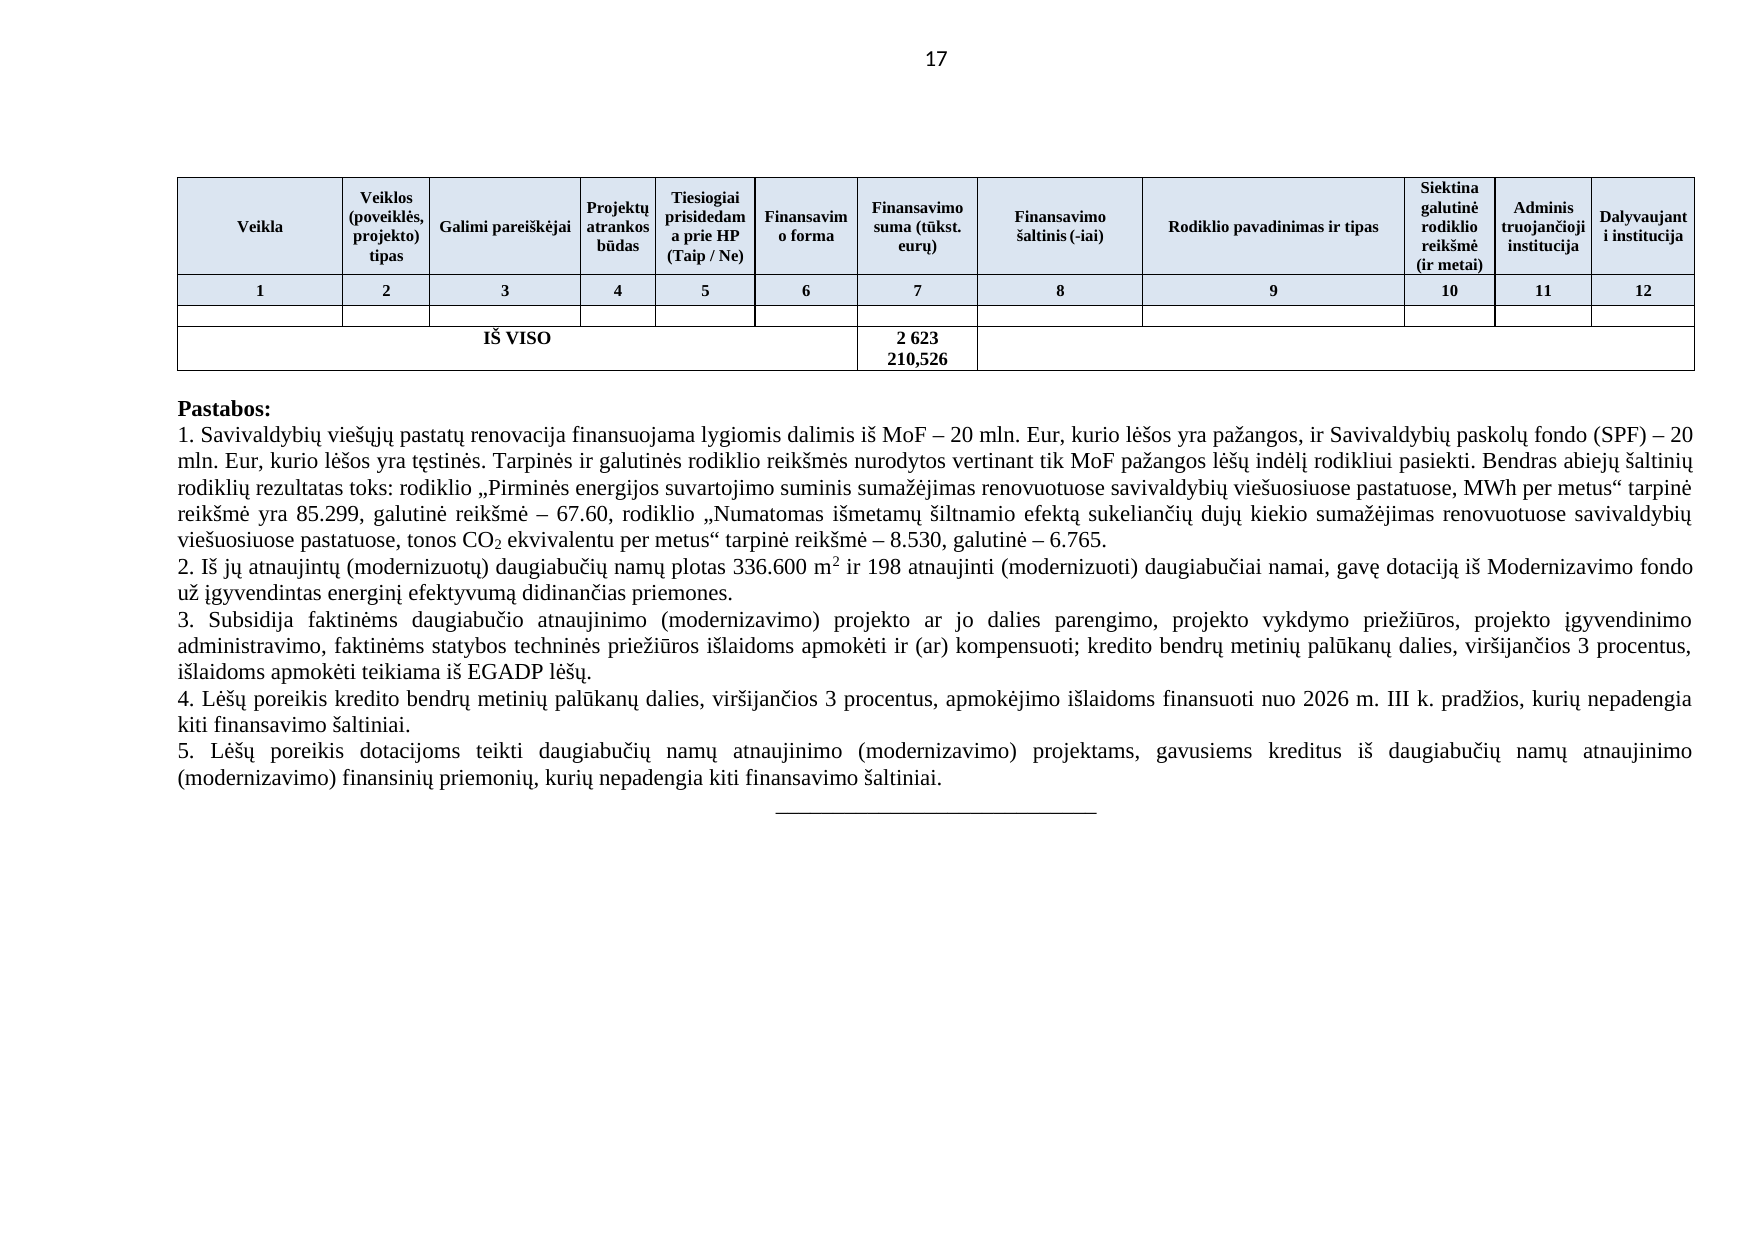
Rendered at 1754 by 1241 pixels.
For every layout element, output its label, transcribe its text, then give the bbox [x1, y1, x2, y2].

text Pastabos: [177, 395, 1695, 421]
table_cell 6 [756, 275, 857, 305]
table_cell [978, 327, 1694, 370]
table_cell 8 [978, 275, 1142, 305]
table_cell 2 623 210,526 [858, 327, 977, 370]
table_cell - [1592, 306, 1694, 326]
text 2. Iš jų atnaujintų (modernizuotų) daugiabučių namų plotas 336.600 m2 ir 198 atnaujinti (modernizuoti) daugiabučiai namai, gavę dotaciją iš Modernizavimo fondo už įgyvendintas energinį efektyvumą didinančias priemones. [177, 553, 1695, 606]
text 1. Savivaldybių viešųjų pastatų renovacija finansuojama lygiomis dalimis iš MoF – 20 mln. Eur, kurio lėšos yra pažangos, ir Savivaldybių paskolų fondo (SPF) – 20 mln. Eur, kurio lėšos yra tęstinės. Tarpinės ir galutinės rodiklio reikšmės nurodytos vertinant tik MoF pažangos lėšų indėlį rodikliui pasiekti. Bendras abiejų šaltinių rodiklių rezultatas toks: rodiklio „Pirminės energijos suvartojimo suminis sumažėjimas renovuotuose savivaldybių viešuosiuose pastatuose, MWh per metus“ tarpinė reikšmė yra 85.299, galutinė reikšmė – 67.60, rodiklio „Numatomas išmetamų šiltnamio efektą sukeliančių dujų kiekio sumažėjimas renovuotuose savivaldybių viešuosiuose pastatuose, tonos CO2 ekvivalentu per metus“ tarpinė reikšmė – 8.530, galutinė – 6.765. [177, 421, 1695, 553]
table_header Projektų atrankos būdas [581, 178, 655, 274]
text 4. Lėšų poreikis kredito bendrų metinių palūkanų dalies, viršijančios 3 procentus, apmokėjimo išlaidoms finansuoti nuo 2026 m. III k. pradžios, kurių nepadengia kiti finansavimo šaltiniai. [177, 685, 1695, 737]
text ____________________________ [177, 790, 1695, 816]
table_header Finansavimo forma [756, 178, 857, 274]
table_cell [656, 306, 754, 326]
table_header Veiklos (poveiklės, projekto) tipas [343, 178, 429, 274]
table_cell 5 [656, 275, 754, 305]
table_header Dalyvaujanti institucija [1592, 178, 1694, 274]
table_cell [343, 306, 429, 326]
table_header Finansavimo suma (tūkst. eurų) [858, 178, 977, 274]
table_cell - [756, 306, 857, 326]
table_header Galimi pareiškėjai [430, 178, 580, 274]
table_cell 11 [1496, 275, 1591, 305]
table_header Finansavimo šaltinis (-iai) [978, 178, 1142, 274]
table_cell - [430, 306, 580, 326]
table_header Veikla [178, 178, 342, 274]
table_cell 7 [858, 275, 977, 305]
table_header Tiesiogiai prisidedama prie HP (Taip / Ne) [656, 178, 754, 274]
table_cell 4 [581, 275, 655, 305]
text 5. Lėšų poreikis dotacijoms teikti daugiabučių namų atnaujinimo (modernizavimo) projektams, gavusiems kreditus iš daugiabučių namų atnaujinimo (modernizavimo) finansinių priemonių, kurių nepadengia kiti finansavimo šaltiniai. [177, 737, 1695, 790]
table_cell 10 [1405, 275, 1494, 305]
table_cell - [978, 306, 1142, 326]
text 3. Subsidija faktinėms daugiabučio atnaujinimo (modernizavimo) projekto ar jo dalies parengimo, projekto vykdymo priežiūros, projekto įgyvendinimo administravimo, faktinėms statybos techninės priežiūros išlaidoms apmokėti ir (ar) kompensuoti; kredito bendrų metinių palūkanų dalies, viršijančios 3 procentus, išlaidoms apmokėti teikiama iš EGADP lėšų. [177, 606, 1695, 685]
table_header Siektina galutinė rodiklio reikšmė (ir metai) [1405, 178, 1494, 274]
table_cell 1 [178, 275, 342, 305]
table_header Adminis truojančioji institucija [1496, 178, 1591, 274]
table_cell 9 [1143, 275, 1404, 305]
table_cell - [1496, 306, 1591, 326]
table_cell - [581, 306, 655, 326]
table_cell 12 [1592, 275, 1694, 305]
table_cell 2 [343, 275, 429, 305]
table_cell IŠ VISO [178, 327, 857, 370]
table_header Rodiklio pavadinimas ir tipas [1143, 178, 1404, 274]
table_cell - [858, 306, 977, 326]
table_cell 3 [430, 275, 580, 305]
table_cell [178, 306, 342, 326]
